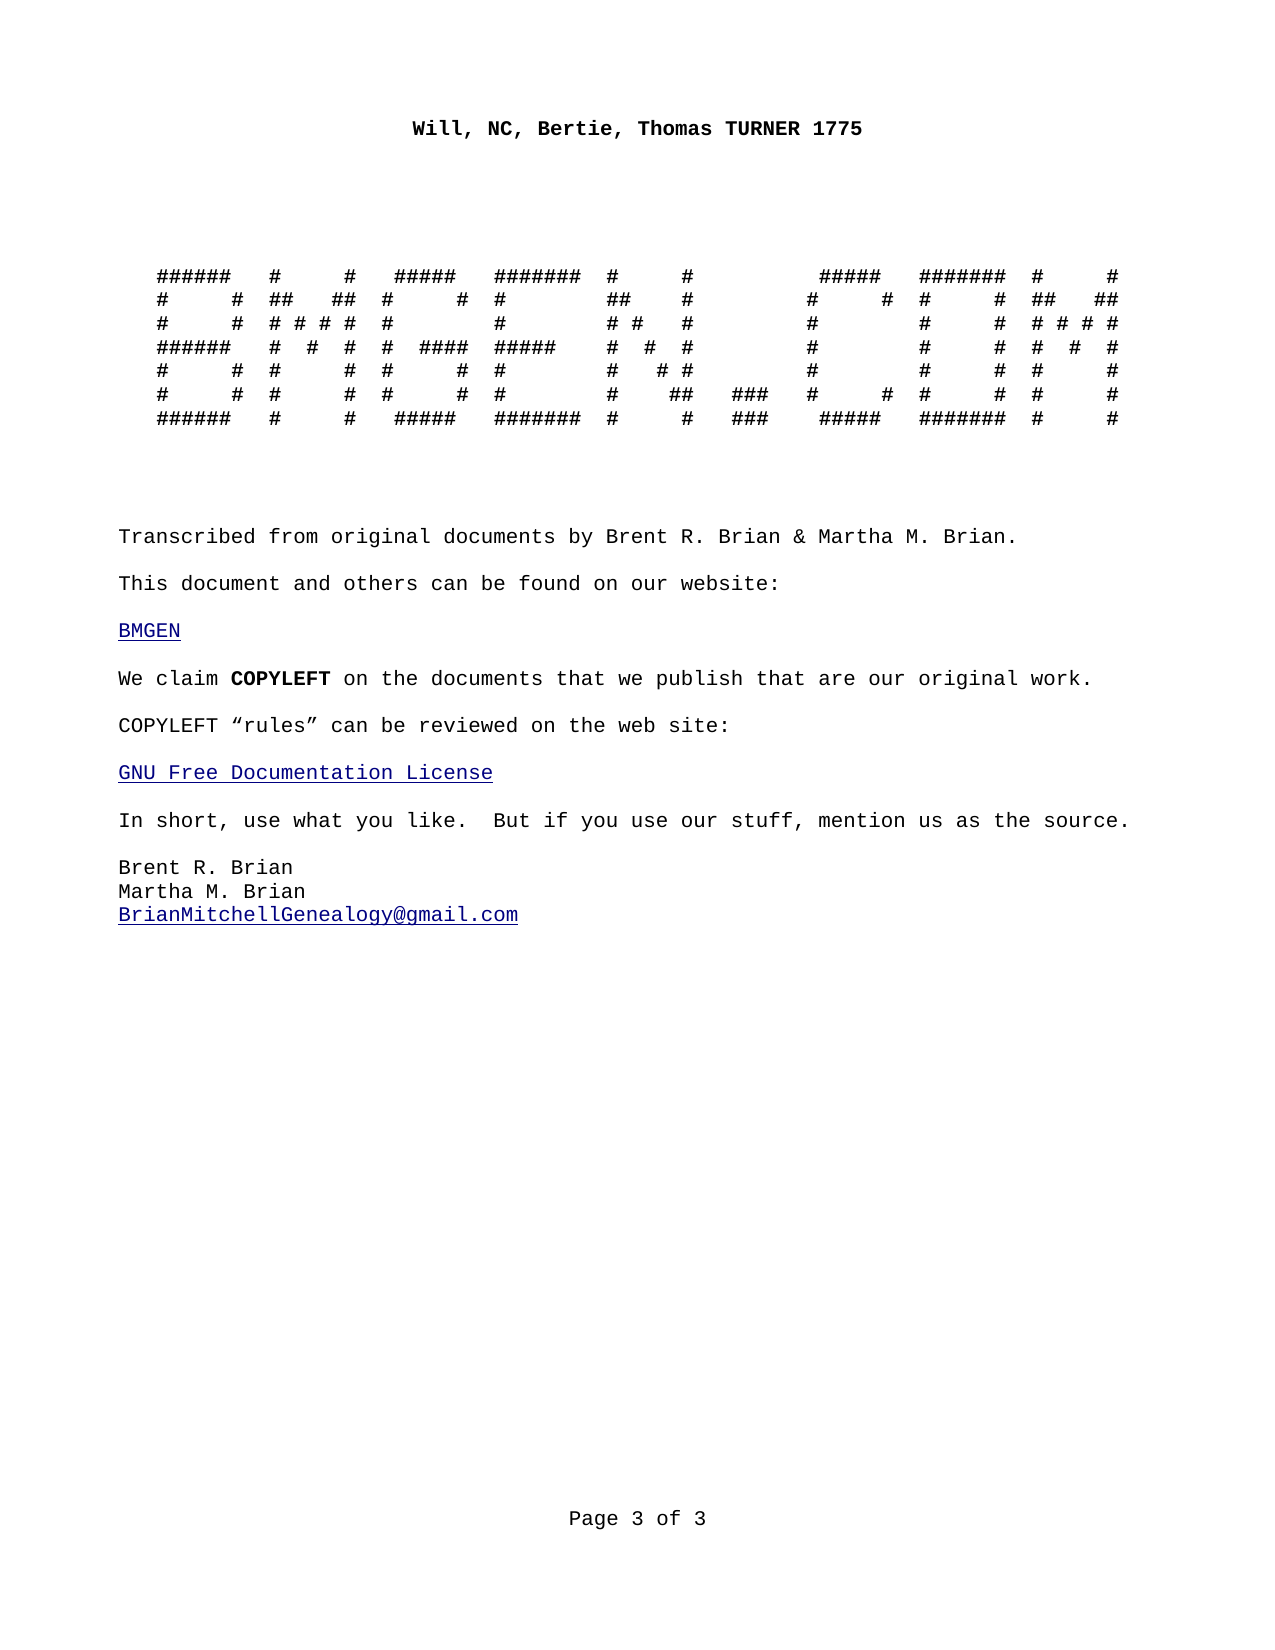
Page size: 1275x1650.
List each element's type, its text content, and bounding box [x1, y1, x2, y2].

text We claim COPYLEFT on the documents that we publish that are our original work. [118, 668, 1157, 691]
text ###### # # ##### ####### # # ### ##### ####### # # [118, 408, 1157, 431]
text # # # # # # # # # # # # # # # # # # [118, 313, 1157, 337]
text # # # # # # # # # # # # # # # [118, 360, 1157, 384]
text BrianMitchellGenealogy@gmail.com [118, 904, 1157, 928]
text COPYLEFT “rules” can be reviewed on the web site: [118, 715, 1157, 739]
text BMGEN [118, 621, 1157, 644]
text Transcribed from original documents by Brent R. Brian & Martha M. Brian. [118, 526, 1157, 549]
text # # # # # # # # ## ### # # # # # # [118, 384, 1157, 408]
text This document and others can be found on our website: [118, 573, 1157, 597]
text Brent R. Brian [118, 857, 1157, 881]
text # # ## ## # # # ## # # # # # ## ## [118, 289, 1157, 313]
text ###### # # # # #### ##### # # # # # # # # # [118, 337, 1157, 360]
text GNU Free Documentation License [118, 762, 1157, 786]
text ###### # # ##### ####### # # ##### ####### # # [118, 266, 1157, 289]
text In short, use what you like. But if you use our stuff, mention us as the source. [118, 810, 1157, 833]
text Martha M. Brian [118, 881, 1157, 904]
